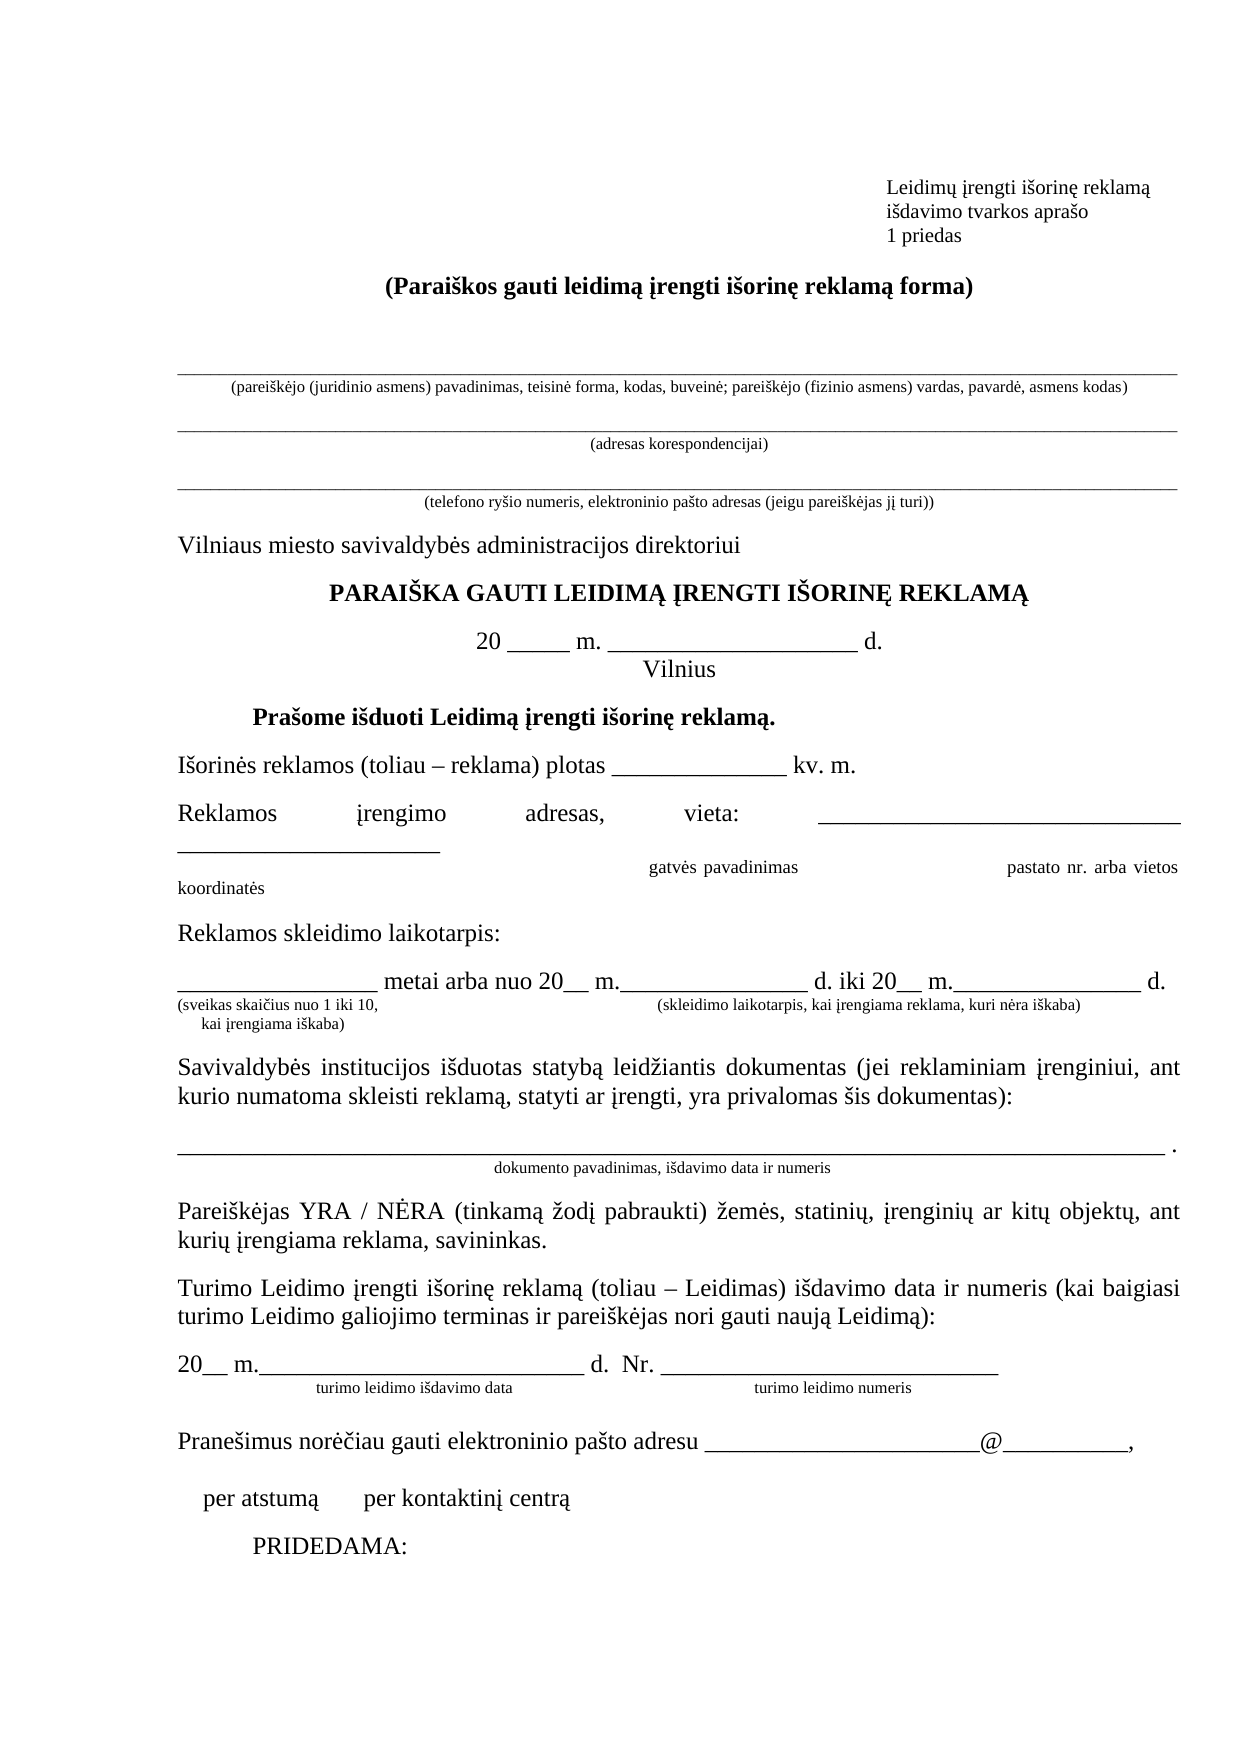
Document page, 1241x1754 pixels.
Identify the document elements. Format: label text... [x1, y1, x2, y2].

text (pareiškėjo (juridinio asmens) pavadinimas, teisinė forma, kodas, buveinė; pareiškėjo (fizinio asmens) vardas, pavardė, asmens kodas) [177, 377, 1181, 396]
text ________________________________________________________________________________________________________________________ [177, 472, 1181, 492]
text ________________________________________________________________________________________________________________________ [177, 415, 1181, 434]
text (adresas korespondencijai) [177, 434, 1181, 453]
text ________________________________________________________________________________________________________________________ [177, 357, 1181, 377]
text dokumento pavadinimas, išdavimo data ir numeris [177, 1158, 1181, 1177]
text (Paraiškos gauti leidimą įrengti išorinę reklamą forma) [177, 271, 1181, 300]
text kai įrengiama iškaba) [177, 1014, 1181, 1033]
text ________________ metai arba nuo 20__ m._______________ d. iki 20__ m._______________ d. [177, 966, 1181, 995]
text Leidimų įrengti išorinę reklamą išdavimo tvarkos aprašo [886, 175, 1181, 223]
text 20 _____ m. ____________________ d. [177, 626, 1181, 654]
text Turimo Leidimo įrengti išorinę reklamą (toliau – Leidimas) išdavimo data ir numeris (kai baigiasi turimo Leidimo galiojimo terminas ir pareiškėjas nori gauti naują Leidimą): [177, 1273, 1181, 1330]
text Pareiškėjas YRA / NĖRA (tinkamą žodį pabraukti) žemės, statinių, įrenginių ar kitų objektų, ant kurių įrengiama reklama, savininkas. [177, 1196, 1181, 1253]
text (sveikas skaičius nuo 1 iki 10, (skleidimo laikotarpis, kai įrengiama reklama, kuri nėra iškaba) [177, 995, 1181, 1014]
text  per atstumą  per kontaktinį centrą [177, 1483, 1181, 1512]
text Reklamos įrengimo adresas, vieta: _____________________________ _____________________ [177, 798, 1181, 856]
text gatvės pavadinimas pastato nr. arba vietos koordinatės [177, 856, 1181, 899]
text Pranešimus norėčiau gauti elektroninio pašto adresu ______________________@__________, [177, 1426, 1181, 1455]
text PRIDEDAMA: [177, 1531, 1181, 1560]
text Savivaldybės institucijos išduotas statybą leidžiantis dokumentas (jei reklaminiam įrenginiui, ant kurio numatoma skleisti reklamą, statyti ar įrengti, yra privalomas šis dokumentas): [177, 1052, 1181, 1110]
text turimo leidimo išdavimo data turimo leidimo numeris [177, 1378, 1181, 1397]
text (telefono ryšio numeris, elektroninio pašto adresas (jeigu pareiškėjas jį turi)) [177, 492, 1181, 511]
text _______________________________________________________________________________ . [177, 1129, 1181, 1158]
text Prašome išduoti Leidimą įrengti išorinę reklamą. [252, 702, 1181, 731]
text Išorinės reklamos (toliau – reklama) plotas ______________ kv. m. [177, 750, 1181, 779]
text Vilnius [177, 654, 1181, 683]
text Vilniaus miesto savivaldybės administracijos direktoriui [177, 530, 1181, 559]
text 1 priedas [886, 223, 1181, 247]
text Reklamos skleidimo laikotarpis: [177, 918, 1181, 947]
text 20__ m.__________________________ d. Nr. ___________________________ [177, 1349, 1181, 1378]
text PARAIŠKA GAUTI LEIDIMĄ ĮRENGTI IŠORINĘ REKLAMĄ [177, 578, 1181, 607]
